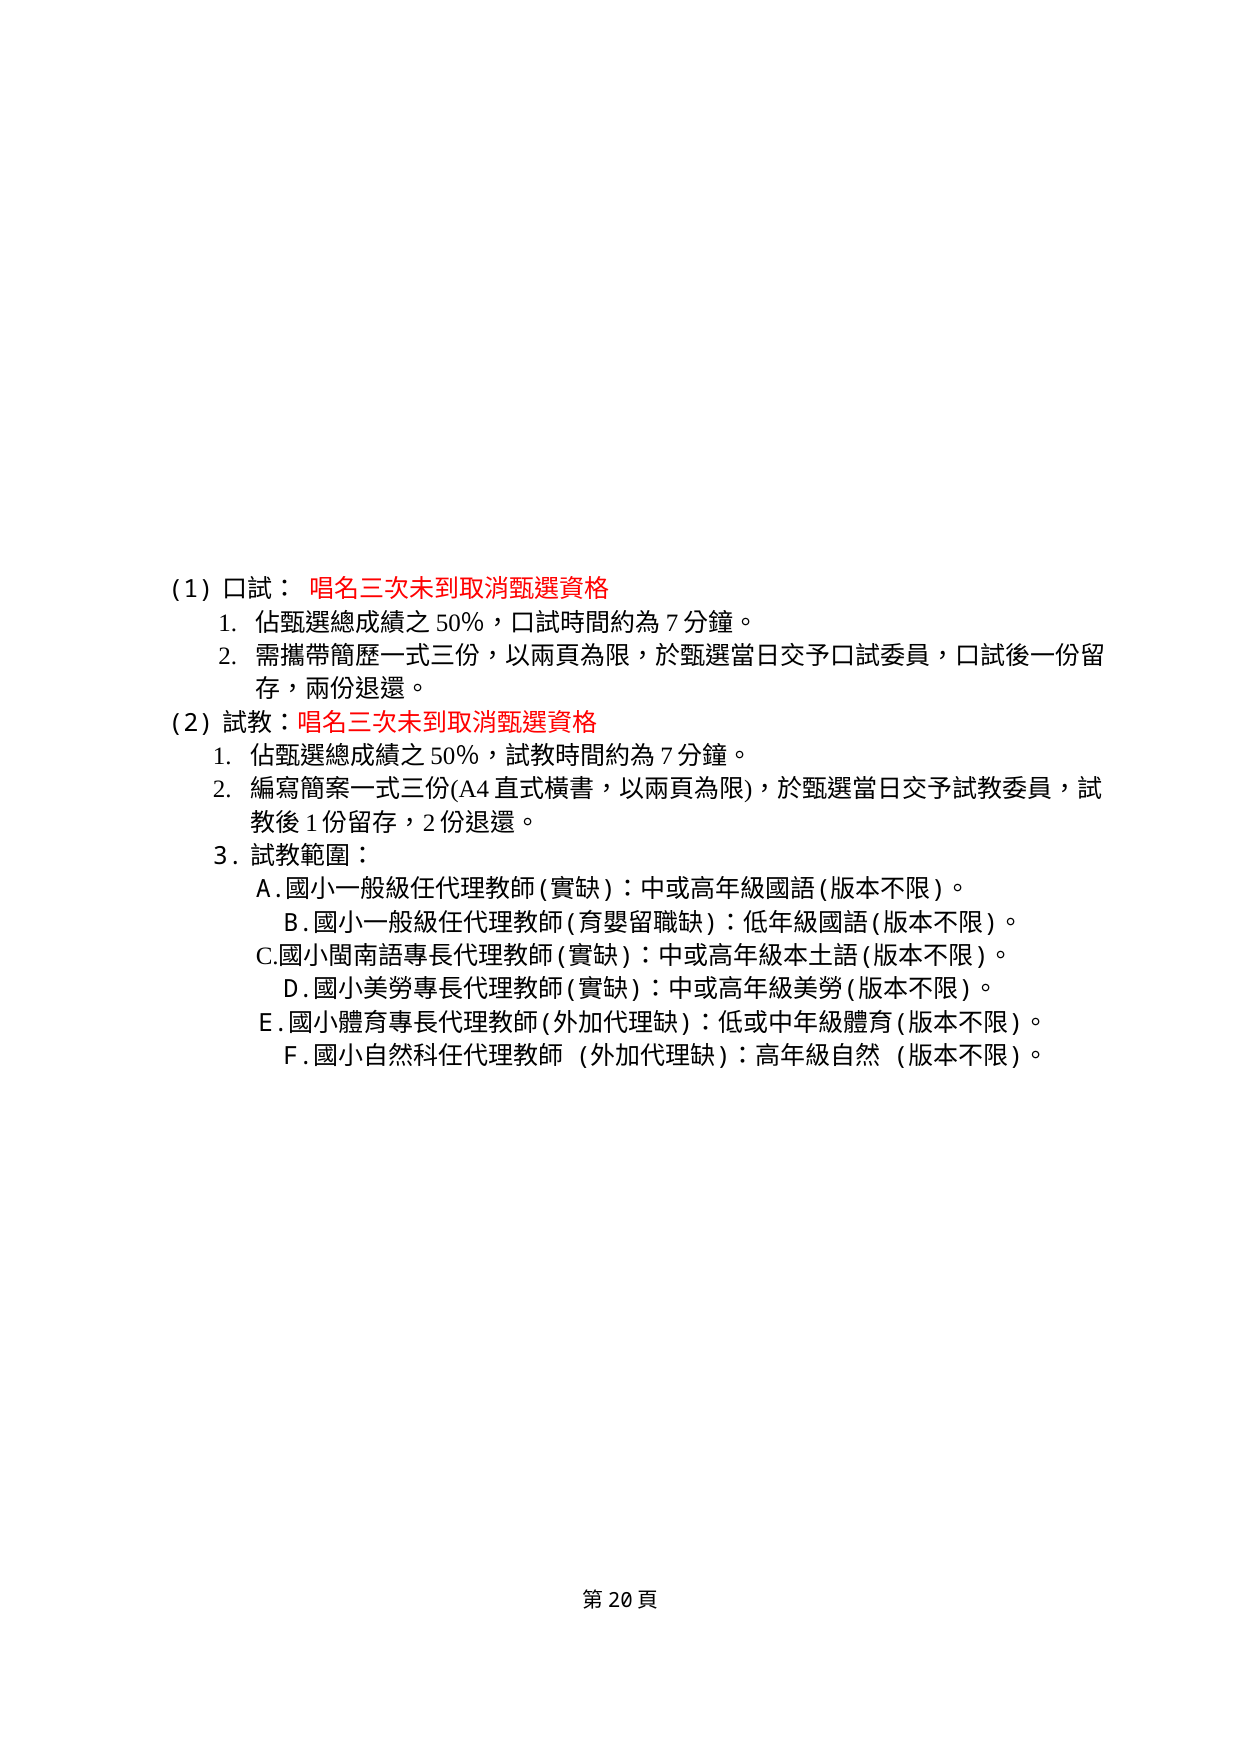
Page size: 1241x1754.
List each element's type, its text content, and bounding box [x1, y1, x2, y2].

text D.國小美勞專長代理教師(實缺)：中或高年級美勞(版本不限)。 [118, 971, 1122, 1004]
text B.國小一般級任代理教師(育嬰留職缺)：低年級國語(版本不限)。 [118, 904, 1122, 938]
list 編寫簡案一式三份(A4直式橫書，以兩頁為限)，於甄選當日交予試教委員，試教後1份留存，2份退還。 [213, 771, 1122, 838]
text C.國小閩南語專長代理教師(實缺)：中或高年級本土語(版本不限)。 [118, 938, 1122, 971]
list 口試： 唱名三次未到取消甄選資格 [168, 571, 1122, 604]
text A.國小一般級任代理教師(實缺)：中或高年級國語(版本不限)。 [118, 871, 1122, 904]
list 需攜帶簡歷一式三份，以兩頁為限，於甄選當日交予口試委員，口試後一份留存，兩份退還。 [218, 638, 1122, 704]
list 佔甄選總成績之50％，口試時間約為7分鐘。 [218, 604, 1122, 638]
list 試教：唱名三次未到取消甄選資格 [168, 704, 1122, 738]
list 試教範圍： [213, 838, 1122, 871]
text F.國小自然科任代理教師 (外加代理缺)：高年級自然 (版本不限)。 [118, 1038, 1122, 1071]
list 佔甄選總成績之50％，試教時間約為7分鐘。 [213, 738, 1122, 771]
text E.國小體育專長代理教師(外加代理缺)：低或中年級體育(版本不限)。 [118, 1004, 1122, 1038]
